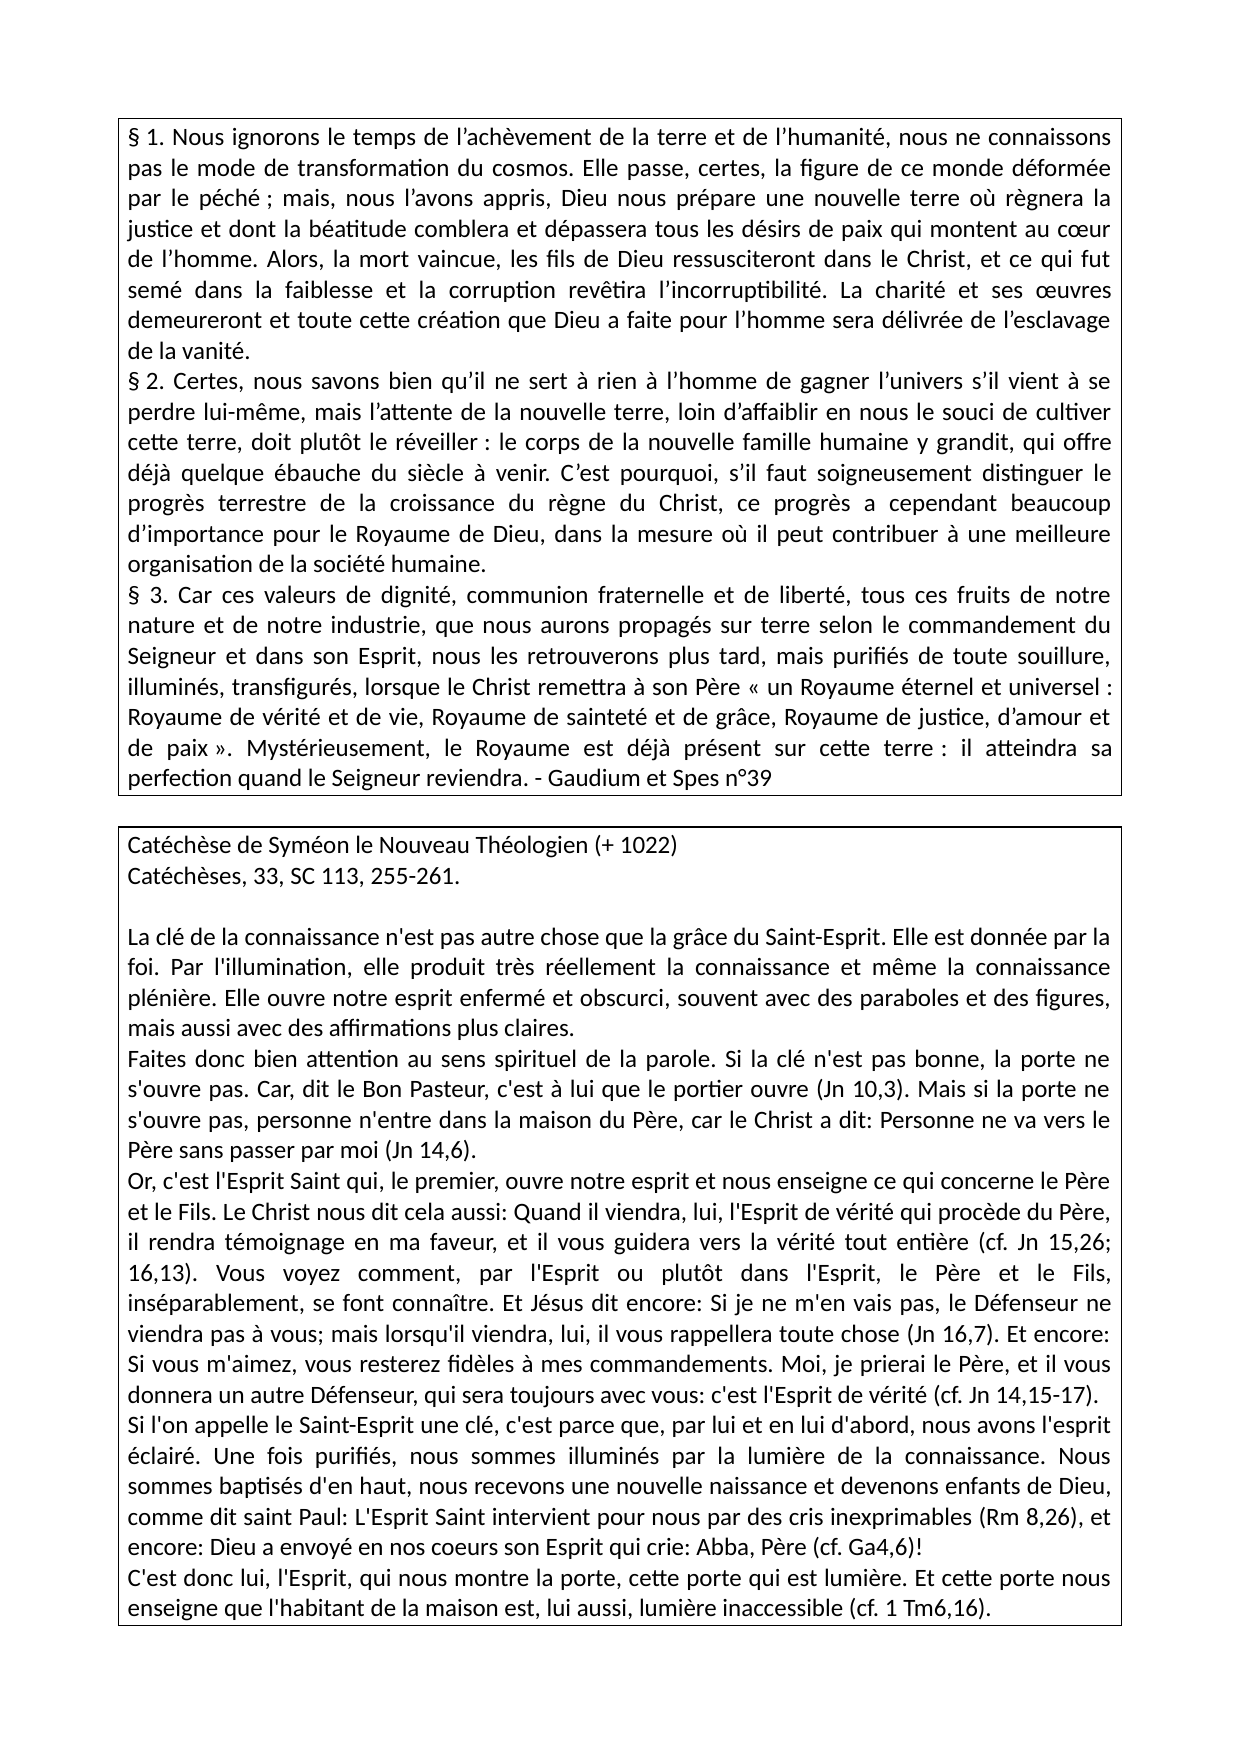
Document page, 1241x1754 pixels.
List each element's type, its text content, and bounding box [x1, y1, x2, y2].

text Catéchèses, 33, SC 113, 255-261. [119, 857, 1121, 887]
text La clé de la connaissance n'est pas autre chose que la grâce du Saint-Esprit. Elle est donnée par la foi. Par l'illumination, elle produit très réellement la connaissance et même la connaissance plénière. Elle ouvre notre esprit enfermé et obscurci, souvent avec des paraboles et des figures, mais aussi avec des affirmations plus claires. [119, 918, 1121, 1040]
text Faites donc bien attention au sens spirituel de la parole. Si la clé n'est pas bonne, la porte ne s'ouvre pas. Car, dit le Bon Pasteur, c'est à lui que le portier ouvre (Jn 10,3). Mais si la porte ne s'ouvre pas, personne n'entre dans la maison du Père, car le Christ a dit: Personne ne va vers le Père sans passer par moi (Jn 14,6). [119, 1040, 1121, 1162]
text § 2. Certes, nous savons bien qu’il ne sert à rien à l’homme de gagner l’univers s’il vient à se perdre lui-même, mais l’attente de la nouvelle terre, loin d’affaiblir en nous le souci de cultiver cette terre, doit plutôt le réveiller : le corps de la nouvelle famille humaine y grandit, qui offre déjà quelque ébauche du siècle à venir. C’est pourquoi, s’il faut soigneusement distinguer le progrès terrestre de la croissance du règne du Christ, ce progrès a cependant beaucoup d’importance pour le Royaume de Dieu, dans la mesure où il peut contribuer à une meilleure organisation de la société humaine. [119, 362, 1121, 576]
text Si l'on appelle le Saint-Esprit une clé, c'est parce que, par lui et en lui d'abord, nous avons l'esprit éclairé. Une fois purifiés, nous sommes illuminés par la lumière de la connaissance. Nous sommes baptisés d'en haut, nous recevons une nouvelle naissance et devenons enfants de Dieu, comme dit saint Paul: L'Esprit Saint intervient pour nous par des cris inexprimables (Rm 8,26), et encore: Dieu a envoyé en nos coeurs son Esprit qui crie: Abba, Père (cf. Ga4,6)! [119, 1406, 1121, 1559]
text C'est donc lui, l'Esprit, qui nous montre la porte, cette porte qui est lumière. Et cette porte nous enseigne que l'habitant de la maison est, lui aussi, lumière inaccessible (cf. 1 Tm6,16). [119, 1559, 1121, 1625]
text § 3. Car ces valeurs de dignité, communion fraternelle et de liberté, tous ces fruits de notre nature et de notre industrie, que nous aurons propagés sur terre selon le commandement du Seigneur et dans son Esprit, nous les retrouverons plus tard, mais purifiés de toute souillure, illuminés, transfigurés, lorsque le Christ remettra à son Père « un Royaume éternel et universel : Royaume de vérité et de vie, Royaume de sainteté et de grâce, Royaume de justice, d’amour et de paix ». Mystérieusement, le Royaume est déjà présent sur cette terre : il atteindra sa perfection quand le Seigneur reviendra. - Gaudium et Spes n°39 [119, 576, 1121, 795]
text Or, c'est l'Esprit Saint qui, le premier, ouvre notre esprit et nous enseigne ce qui concerne le Père et le Fils. Le Christ nous dit cela aussi: Quand il viendra, lui, l'Esprit de vérité qui procède du Père, il rendra témoignage en ma faveur, et il vous guidera vers la vérité tout entière (cf. Jn 15,26; 16,13). Vous voyez comment, par l'Esprit ou plutôt dans l'Esprit, le Père et le Fils, inséparablement, se font connaître. Et Jésus dit encore: Si je ne m'en vais pas, le Défenseur ne viendra pas à vous; mais lorsqu'il viendra, lui, il vous rappellera toute chose (Jn 16,7). Et encore: Si vous m'aimez, vous resterez fidèles à mes commandements. Moi, je prierai le Père, et il vous donnera un autre Défenseur, qui sera toujours avec vous: c'est l'Esprit de vérité (cf. Jn 14,15-17). [119, 1162, 1121, 1406]
text § 1. Nous ignorons le temps de l’achèvement de la terre et de l’humanité, nous ne connaissons pas le mode de transformation du cosmos. Elle passe, certes, la figure de ce monde déformée par le péché ; mais, nous l’avons appris, Dieu nous prépare une nouvelle terre où règnera la justice et dont la béatitude comblera et dépassera tous les désirs de paix qui montent au cœur de l’homme. Alors, la mort vaincue, les fils de Dieu ressusciteront dans le Christ, et ce qui fut semé dans la faiblesse et la corruption revêtira l’incorruptibilité. La charité et ses œuvres demeureront et toute cette création que Dieu a faite pour l’homme sera délivrée de l’esclavage de la vanité. [119, 119, 1121, 362]
text Catéchèse de Syméon le Nouveau Théologien (+ 1022) [119, 828, 1121, 857]
